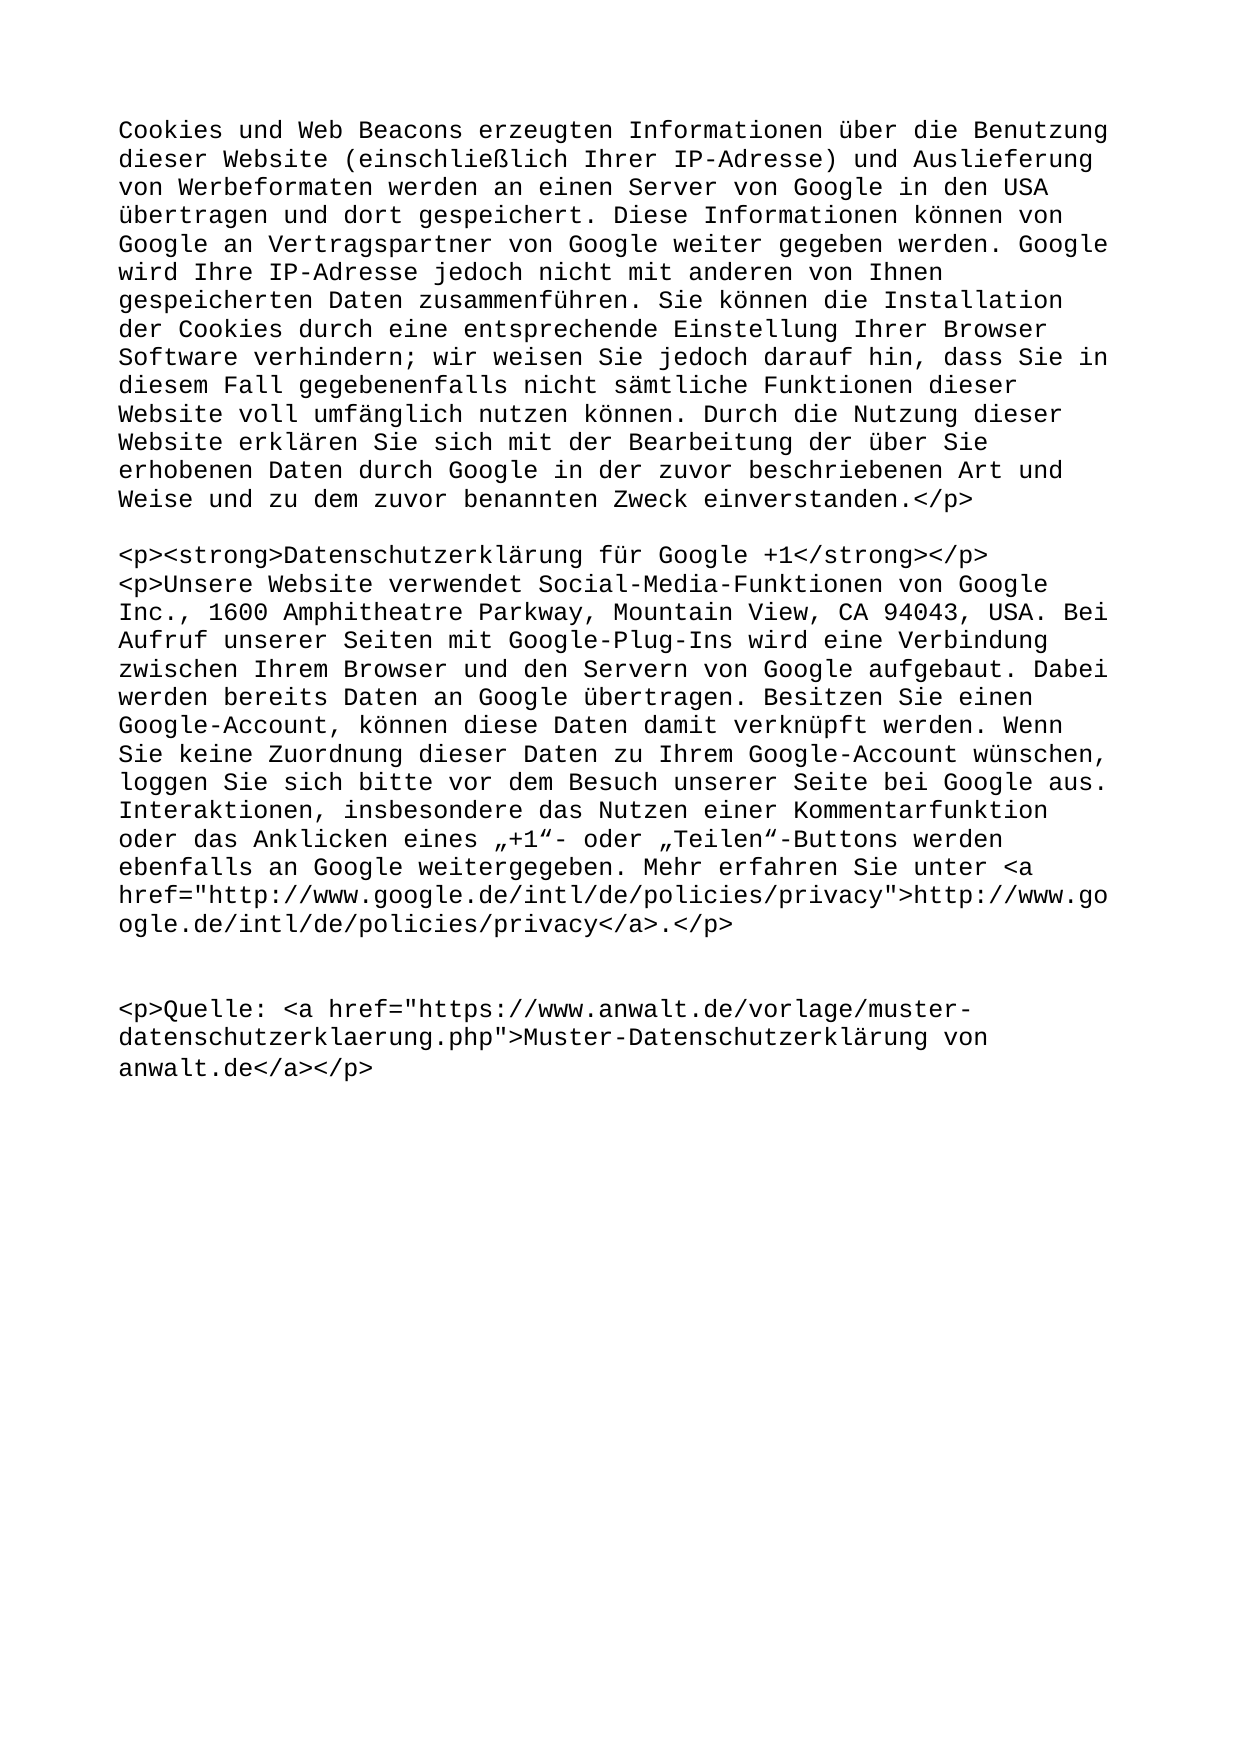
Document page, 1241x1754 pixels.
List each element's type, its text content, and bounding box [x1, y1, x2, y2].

text Cookies und Web Beacons erzeugten Informationen über die Benutzung dieser Website (einschließlich Ihrer IP-Adresse) und Auslieferung von Werbeformaten werden an einen Server von Google in den USA übertragen und dort gespeichert. Diese Informationen können von Google an Vertragspartner von Google weiter gegeben werden. Google wird Ihre IP-Adresse jedoch nicht mit anderen von Ihnen gespeicherten Daten zusammenführen. Sie können die Installation der Cookies durch eine entsprechende Einstellung Ihrer Browser Software verhindern; wir weisen Sie jedoch darauf hin, dass Sie in diesem Fall gegebenenfalls nicht sämtliche Funktionen dieser Website voll umfänglich nutzen können. Durch die Nutzung dieser Website erklären Sie sich mit der Bearbeitung der über Sie erhobenen Daten durch Google in der zuvor beschriebenen Art und Weise und zu dem zuvor benannten Zweck einverstanden.</p> <p><strong>Datenschutzerklärung für Google +1</strong></p> <p>Unsere Website verwendet Social-Media-Funktionen von Google Inc., 1600 Amphitheatre Parkway, Mountain View, CA 94043, USA. Bei Aufruf unserer Seiten mit Google-Plug-Ins wird eine Verbindung zwischen Ihrem Browser und den Servern von Google aufgebaut. Dabei werden bereits Daten an Google übertragen. Besitzen Sie einen Google-Account, können diese Daten damit verknüpft werden. Wenn Sie keine Zuordnung dieser Daten zu Ihrem Google-Account wünschen, loggen Sie sich bitte vor dem Besuch unserer Seite bei Google aus. Interaktionen, insbesondere das Nutzen einer Kommentarfunktion oder das Anklicken eines „+1“- oder „Teilen“-Buttons werden ebenfalls an Google weitergegeben. Mehr erfahren Sie unter <a href="http://www.google.de/intl/de/policies/privacy">http://www.google.de/intl/de/policies/privacy</a>.</p> <p>Quelle: <a href="https://www.anwalt.de/vorlage/muster-datenschutzerklaerung.php">Muster-Datenschutzerklärung von anwalt.de</a></p> [118, 118, 1122, 1084]
